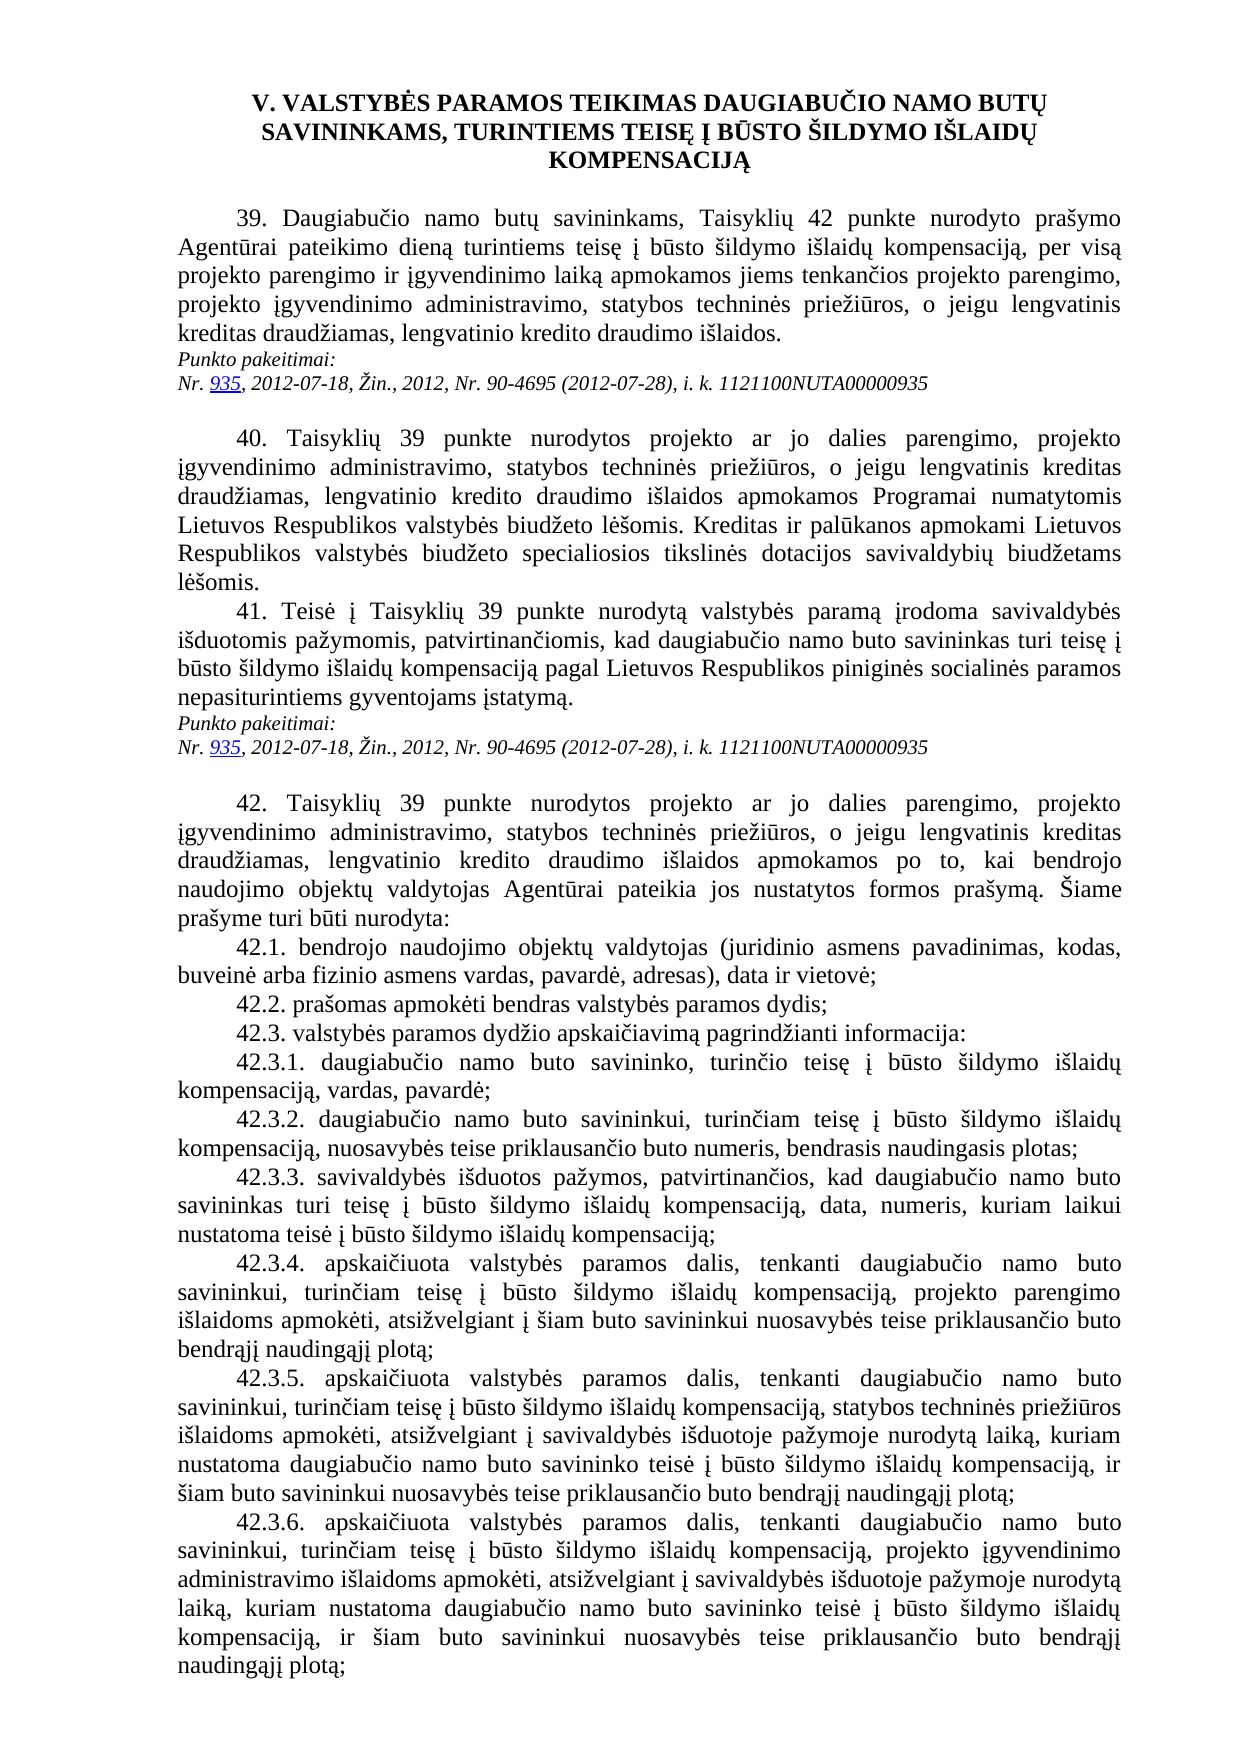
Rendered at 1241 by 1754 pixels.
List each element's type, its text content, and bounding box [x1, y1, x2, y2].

text V. VALSTYBĖS PARAMOS TEIKIMAS DAUGIABUČIO NAMO BUTŲ SAVININKAMS, TURINTIEMS TEISĘ Į BŪSTO ŠILDYMO IŠLAIDŲ KOMPENSACIJĄ [177, 88, 1122, 174]
text 42.3.5. apskaičiuota valstybės paramos dalis, tenkanti daugiabučio namo buto savininkui, turinčiam teisę į būsto šildymo išlaidų kompensaciją, statybos techninės priežiūros išlaidoms apmokėti, atsižvelgiant į savivaldybės išduotoje pažymoje nurodytą laiką, kuriam nustatoma daugiabučio namo buto savininko teisė į būsto šildymo išlaidų kompensaciją, ir šiam buto savininkui nuosavybės teise priklausančio buto bendrąjį naudingąjį plotą; [177, 1363, 1122, 1507]
text 40. Taisyklių 39 punkte nurodytos projekto ar jo dalies parengimo, projekto įgyvendinimo administravimo, statybos techninės priežiūros, o jeigu lengvatinis kreditas draudžiamas, lengvatinio kredito draudimo išlaidos apmokamos Programai numatytomis Lietuvos Respublikos valstybės biudžeto lėšomis. Kreditas ir palūkanos apmokami Lietuvos Respublikos valstybės biudžeto specialiosios tikslinės dotacijos savivaldybių biudžetams lėšomis. [177, 423, 1122, 596]
text 42.3. valstybės paramos dydžio apskaičiavimą pagrindžianti informacija: [177, 1018, 1122, 1047]
text 41. Teisė į Taisyklių 39 punkte nurodytą valstybės paramą įrodoma savivaldybės išduotomis pažymomis, patvirtinančiomis, kad daugiabučio namo buto savininkas turi teisę į būsto šildymo išlaidų kompensaciją pagal Lietuvos Respublikos piniginės socialinės paramos nepasiturintiems gyventojams įstatymą. [177, 596, 1122, 711]
text 42.3.6. apskaičiuota valstybės paramos dalis, tenkanti daugiabučio namo buto savininkui, turinčiam teisę į būsto šildymo išlaidų kompensaciją, projekto įgyvendinimo administravimo išlaidoms apmokėti, atsižvelgiant į savivaldybės išduotoje pažymoje nurodytą laiką, kuriam nustatoma daugiabučio namo buto savininko teisė į būsto šildymo išlaidų kompensaciją, ir šiam buto savininkui nuosavybės teise priklausančio buto bendrąjį naudingąjį plotą; [177, 1507, 1122, 1679]
text Nr. 935, 2012-07-18, Žin., 2012, Nr. 90-4695 (2012-07-28), i. k. 1121100NUTA00000935 [177, 735, 1122, 759]
text Punkto pakeitimai: [177, 711, 1122, 735]
text 42.3.2. daugiabučio namo buto savininkui, turinčiam teisę į būsto šildymo išlaidų kompensaciją, nuosavybės teise priklausančio buto numeris, bendrasis naudingasis plotas; [177, 1104, 1122, 1162]
text 39. Daugiabučio namo butų savininkams, Taisyklių 42 punkte nurodyto prašymo Agentūrai pateikimo dieną turintiems teisę į būsto šildymo išlaidų kompensaciją, per visą projekto parengimo ir įgyvendinimo laiką apmokamos jiems tenkančios projekto parengimo, projekto įgyvendinimo administravimo, statybos techninės priežiūros, o jeigu lengvatinis kreditas draudžiamas, lengvatinio kredito draudimo išlaidos. [177, 203, 1122, 347]
text Nr. 935, 2012-07-18, Žin., 2012, Nr. 90-4695 (2012-07-28), i. k. 1121100NUTA00000935 [177, 371, 1122, 395]
text 42.3.1. daugiabučio namo buto savininko, turinčio teisę į būsto šildymo išlaidų kompensaciją, vardas, pavardė; [177, 1047, 1122, 1104]
text Punkto pakeitimai: [177, 347, 1122, 371]
text 42. Taisyklių 39 punkte nurodytos projekto ar jo dalies parengimo, projekto įgyvendinimo administravimo, statybos techninės priežiūros, o jeigu lengvatinis kreditas draudžiamas, lengvatinio kredito draudimo išlaidos apmokamos po to, kai bendrojo naudojimo objektų valdytojas Agentūrai pateikia jos nustatytos formos prašymą. Šiame prašyme turi būti nurodyta: [177, 788, 1122, 932]
text 42.3.3. savivaldybės išduotos pažymos, patvirtinančios, kad daugiabučio namo buto savininkas turi teisę į būsto šildymo išlaidų kompensaciją, data, numeris, kuriam laikui nustatoma teisė į būsto šildymo išlaidų kompensaciją; [177, 1162, 1122, 1248]
text 42.3.4. apskaičiuota valstybės paramos dalis, tenkanti daugiabučio namo buto savininkui, turinčiam teisę į būsto šildymo išlaidų kompensaciją, projekto parengimo išlaidoms apmokėti, atsižvelgiant į šiam buto savininkui nuosavybės teise priklausančio buto bendrąjį naudingąjį plotą; [177, 1248, 1122, 1363]
text 42.1. bendrojo naudojimo objektų valdytojas (juridinio asmens pavadinimas, kodas, buveinė arba fizinio asmens vardas, pavardė, adresas), data ir vietovė; [177, 932, 1122, 989]
text 42.2. prašomas apmokėti bendras valstybės paramos dydis; [177, 989, 1122, 1018]
